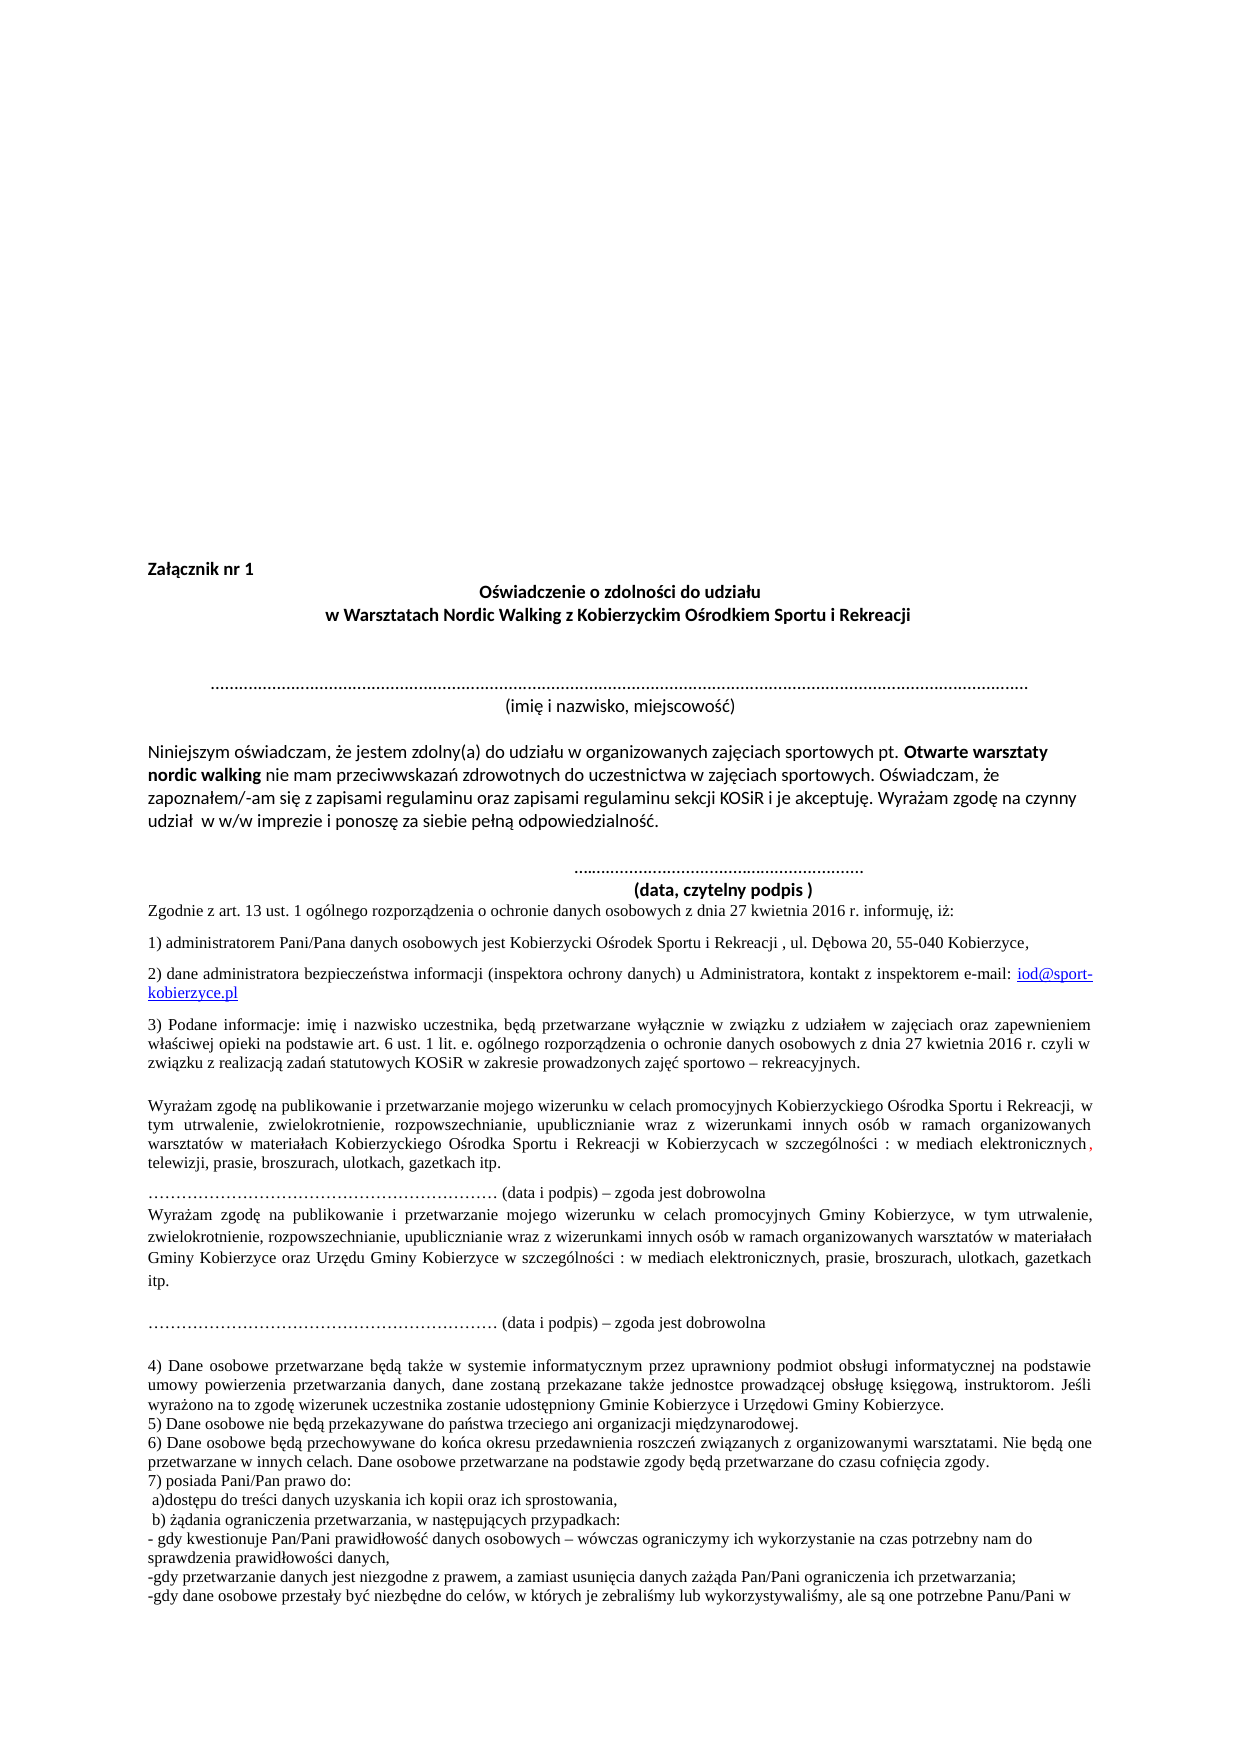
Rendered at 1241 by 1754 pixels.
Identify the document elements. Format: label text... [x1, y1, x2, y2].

text 2) dane administratora bezpieczeństwa informacji (inspektora ochrony danych) u Administratora, kontakt z inspektorem e-mail: iod@sport-kobierzyce.pl [148, 964, 1093, 1002]
text a)dostępu do treści danych uzyskania ich kopii oraz ich sprostowania, [148, 1490, 1093, 1509]
text 4) Dane osobowe przetwarzane będą także w systemie informatycznym przez uprawniony podmiot obsługi informatycznej na podstawie umowy powierzenia przetwarzania danych, dane zostaną przekazane także jednostce prowadzącej obsługę księgową, instruktorom. Jeśli wyrażono na to zgodę wizerunek uczestnika zostanie udostępniony Gminie Kobierzyce i Urzędowi Gminy Kobierzyce. [148, 1356, 1093, 1413]
text 6) Dane osobowe będą przechowywane do końca okresu przedawnienia roszczeń związanych z organizowanymi warsztatami. Nie będą one przetwarzane w innych celach. Dane osobowe przetwarzane na podstawie zgody będą przetwarzane do czasu cofnięcia zgody. [148, 1433, 1093, 1471]
text - gdy kwestionuje Pan/Pani prawidłowość danych osobowych – wówczas ograniczymy ich wykorzystanie na czas potrzebny nam do sprawdzenia prawidłowości danych, -gdy przetwarzanie danych jest niezgodne z prawem, a zamiast usunięcia danych zażąda Pan/Pani ograniczenia ich przetwarzania; -gdy dane osobowe przestały być niezbędne do celów, w których je zebraliśmy lub wykorzystywaliśmy, ale są one potrzebne Panu/Pani w [148, 1528, 1093, 1605]
text ….…..............................…...................... [148, 855, 1093, 878]
text Wyrażam zgodę na publikowanie i przetwarzanie mojego wizerunku w celach promocyjnych Gminy Kobierzyce, w tym utrwalenie, zwielokrotnienie, rozpowszechnianie, upublicznianie wraz z wizerunkami innych osób w ramach organizowanych warsztatów w materiałach Gminy Kobierzyce oraz Urzędu Gminy Kobierzyce w szczególności : w mediach elektronicznych, prasie, broszurach, ulotkach, gazetkach itp. [148, 1204, 1093, 1289]
text Oświadczenie o zdolności do udziału [148, 580, 1093, 603]
text 5) Dane osobowe nie będą przekazywane do państwa trzeciego ani organizacji międzynarodowej. [148, 1413, 1093, 1433]
text ……………………………………………………… (data i podpis) – zgoda jest dobrowolna [148, 1313, 1093, 1332]
text (imię i nazwisko, miejscowość) [148, 694, 1093, 717]
text (data, czytelny podpis ) [148, 878, 1093, 901]
text 3) Podane informacje: imię i nazwisko uczestnika, będą przetwarzane wyłącznie w związku z udziałem w zajęciach oraz zapewnieniem właściwej opieki na podstawie art. 6 ust. 1 lit. e. ogólnego rozporządzenia o ochronie danych osobowych z dnia 27 kwietnia 2016 r. czyli w związku z realizacją zadań statutowych KOSiR w zakresie prowadzonych zajęć sportowo – rekreacyjnych. [148, 1015, 1093, 1072]
text b) żądania ograniczenia przetwarzania, w następujących przypadkach: [148, 1509, 1093, 1528]
text ……………………………………………………… (data i podpis) – zgoda jest dobrowolna [148, 1182, 1093, 1202]
text 1) administratorem Pani/Pana danych osobowych jest Kobierzycki Ośrodek Sportu i Rekreacji , ul. Dębowa 20, 55-040 Kobierzyce, [148, 932, 1093, 952]
text 7) posiada Pani/Pan prawo do: [148, 1471, 1093, 1490]
text w Warsztatach Nordic Walking z Kobierzyckim Ośrodkiem Sportu i Rekreacji [148, 603, 1093, 649]
text Załącznik nr 1 [148, 557, 1093, 580]
text ............................................................................................................................................................................. [148, 672, 1093, 694]
text Zgodnie z art. 13 ust. 1 ogólnego rozporządzenia o ochronie danych osobowych z dnia 27 kwietnia 2016 r. informuję, iż: [148, 901, 1093, 920]
text Niniejszym oświadczam, że jestem zdolny(a) do udziału w organizowanych zajęciach sportowych pt. Otwarte warsztaty nordic walking nie mam przeciwwskazań zdrowotnych do uczestnictwa w zajęciach sportowych. Oświadczam, że zapoznałem/-am się z zapisami regulaminu oraz zapisami regulaminu sekcji KOSiR i je akceptuję. Wyrażam zgodę na czynny udział w w/w imprezie i ponoszę za siebie pełną odpowiedzialność. [148, 740, 1093, 832]
text Wyrażam zgodę na publikowanie i przetwarzanie mojego wizerunku w celach promocyjnych Kobierzyckiego Ośrodka Sportu i Rekreacji, w tym utrwalenie, zwielokrotnienie, rozpowszechnianie, upublicznianie wraz z wizerunkami innych osób w ramach organizowanych warsztatów w materiałach Kobierzyckiego Ośrodka Sportu i Rekreacji w Kobierzycach w szczególności : w mediach elektronicznych, telewizji, prasie, broszurach, ulotkach, gazetkach itp. [148, 1095, 1093, 1172]
